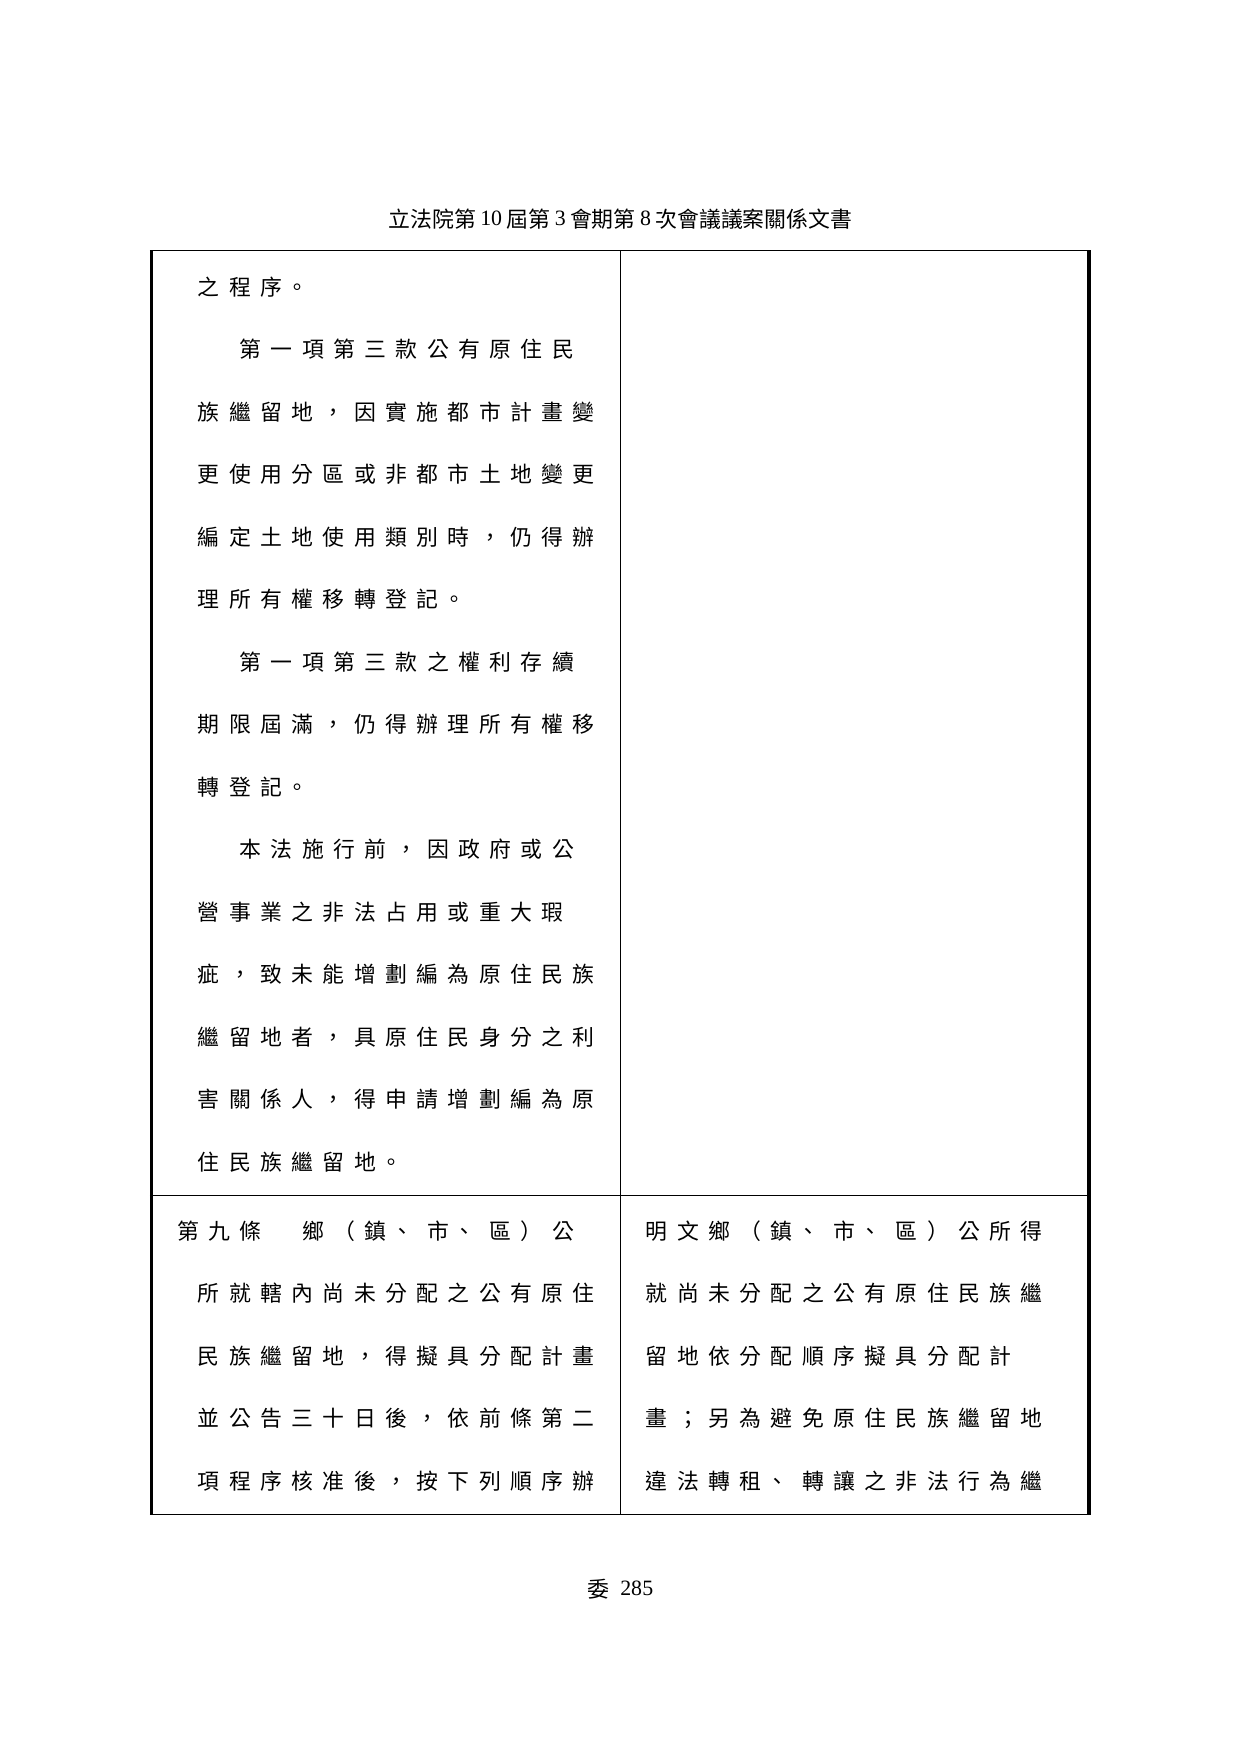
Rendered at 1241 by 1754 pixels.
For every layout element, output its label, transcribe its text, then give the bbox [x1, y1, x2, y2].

table_cell [621, 251, 1087, 1194]
table_cell 之程序。 第一項第三款公有原住民族繼留地，因實施都市計畫變更使用分區或非都市土地變更編定土地使用類別時，仍得辦理所有權移轉登記。 第一項第三款之權利存續期限屆滿，仍得辦理所有權移轉登記。 本法施行前，因政府或公營事業之非法占用或重大瑕疵，致未能增劃編為原住民族繼留地者，具原住民身分之利害關係人，得申請增劃編為原住民族繼留地。 [153, 251, 620, 1194]
table_cell 明文鄉（鎮、市、區）公所得就尚未分配之公有原住民族繼留地依分配順序擬具分配計畫；另為避免原住民族繼留地違法轉租、轉讓之非法行為繼 [621, 1196, 1087, 1514]
table_cell 第九條 鄉（鎮、市、區）公所就轄內尚未分配之公有原住民族繼留地，得擬具分配計畫並公告三十日後，依前條第二項程序核准後，按下列順序辦 [153, 1196, 620, 1514]
